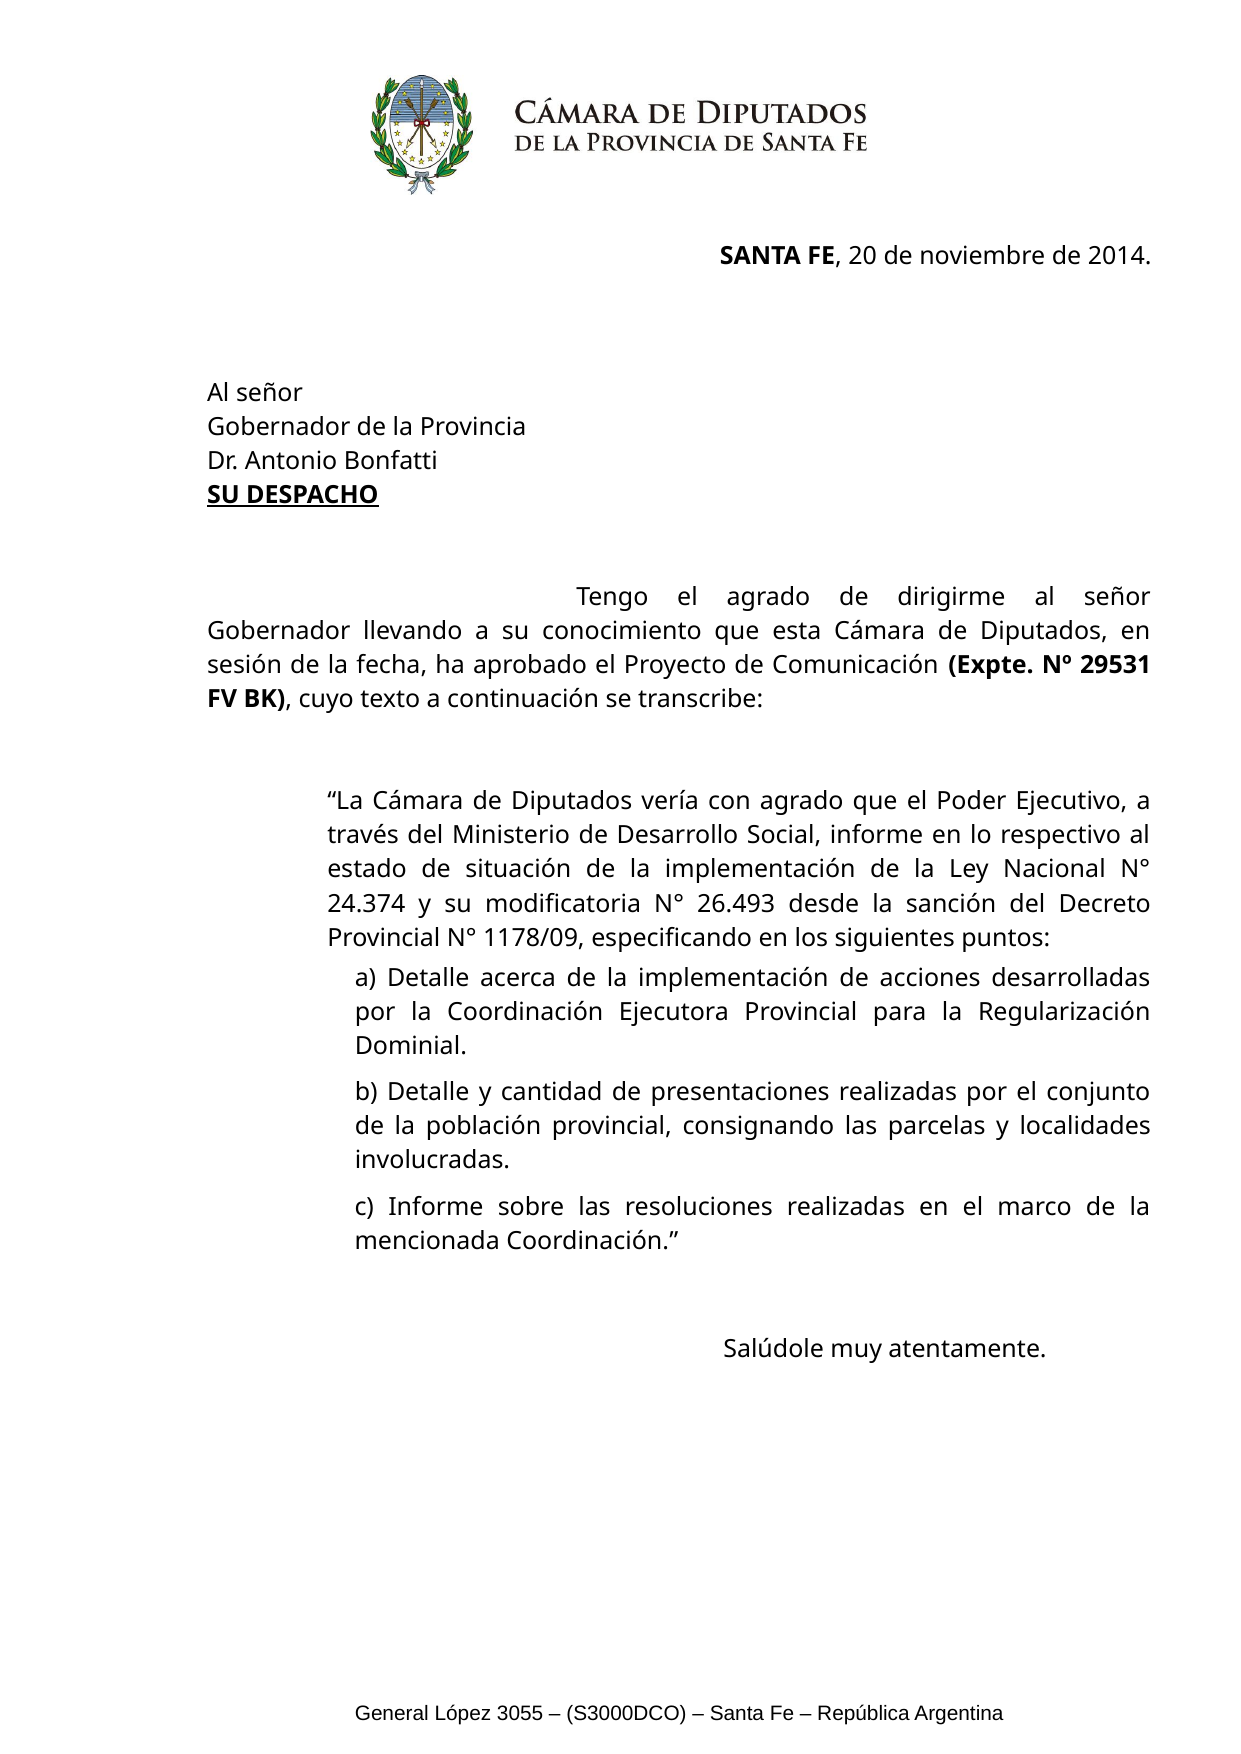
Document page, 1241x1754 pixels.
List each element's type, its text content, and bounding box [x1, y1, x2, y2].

text b) Detalle y cantidad de presentaciones realizadas por el conjunto de la población provincial, consignando las parcelas y localidades involucradas. [354, 1074, 1152, 1176]
text SANTA FE, 20 de noviembre de 2014. [207, 238, 1152, 272]
text Gobernador de la Provincia [207, 408, 1152, 442]
text SU DESPACHO [207, 476, 1152, 511]
text Salúdole muy atentamente. [649, 1331, 1152, 1365]
text Tengo el agrado de dirigirme al señor Gobernador llevando a su conocimiento que esta Cámara de Diputados, en sesión de la fecha, ha aprobado el Proyecto de Comunicación (Expte. Nº 29531 FV BK), cuyo texto a continuación se transcribe: [207, 579, 1152, 715]
text Dr. Antonio Bonfatti [207, 442, 1152, 476]
text a) Detalle acerca de la implementación de acciones desarrolladas por la Coordinación Ejecutora Provincial para la Regularización Dominial. [354, 959, 1152, 1061]
text Al señor [207, 374, 1152, 408]
text “La Cámara de Diputados vería con agrado que el Poder Ejecutivo, a través del Ministerio de Desarrollo Social, informe en lo respectivo al estado de situación de la implementación de la Ley Nacional N° 24.374 y su modificatoria N° 26.493 desde la sanción del Decreto Provincial N° 1178/09, especificando en los siguientes puntos: [327, 783, 1152, 953]
picture [370, 75, 867, 199]
text c) Informe sobre las resoluciones realizadas en el marco de la mencionada Coordinación.” [354, 1189, 1152, 1257]
